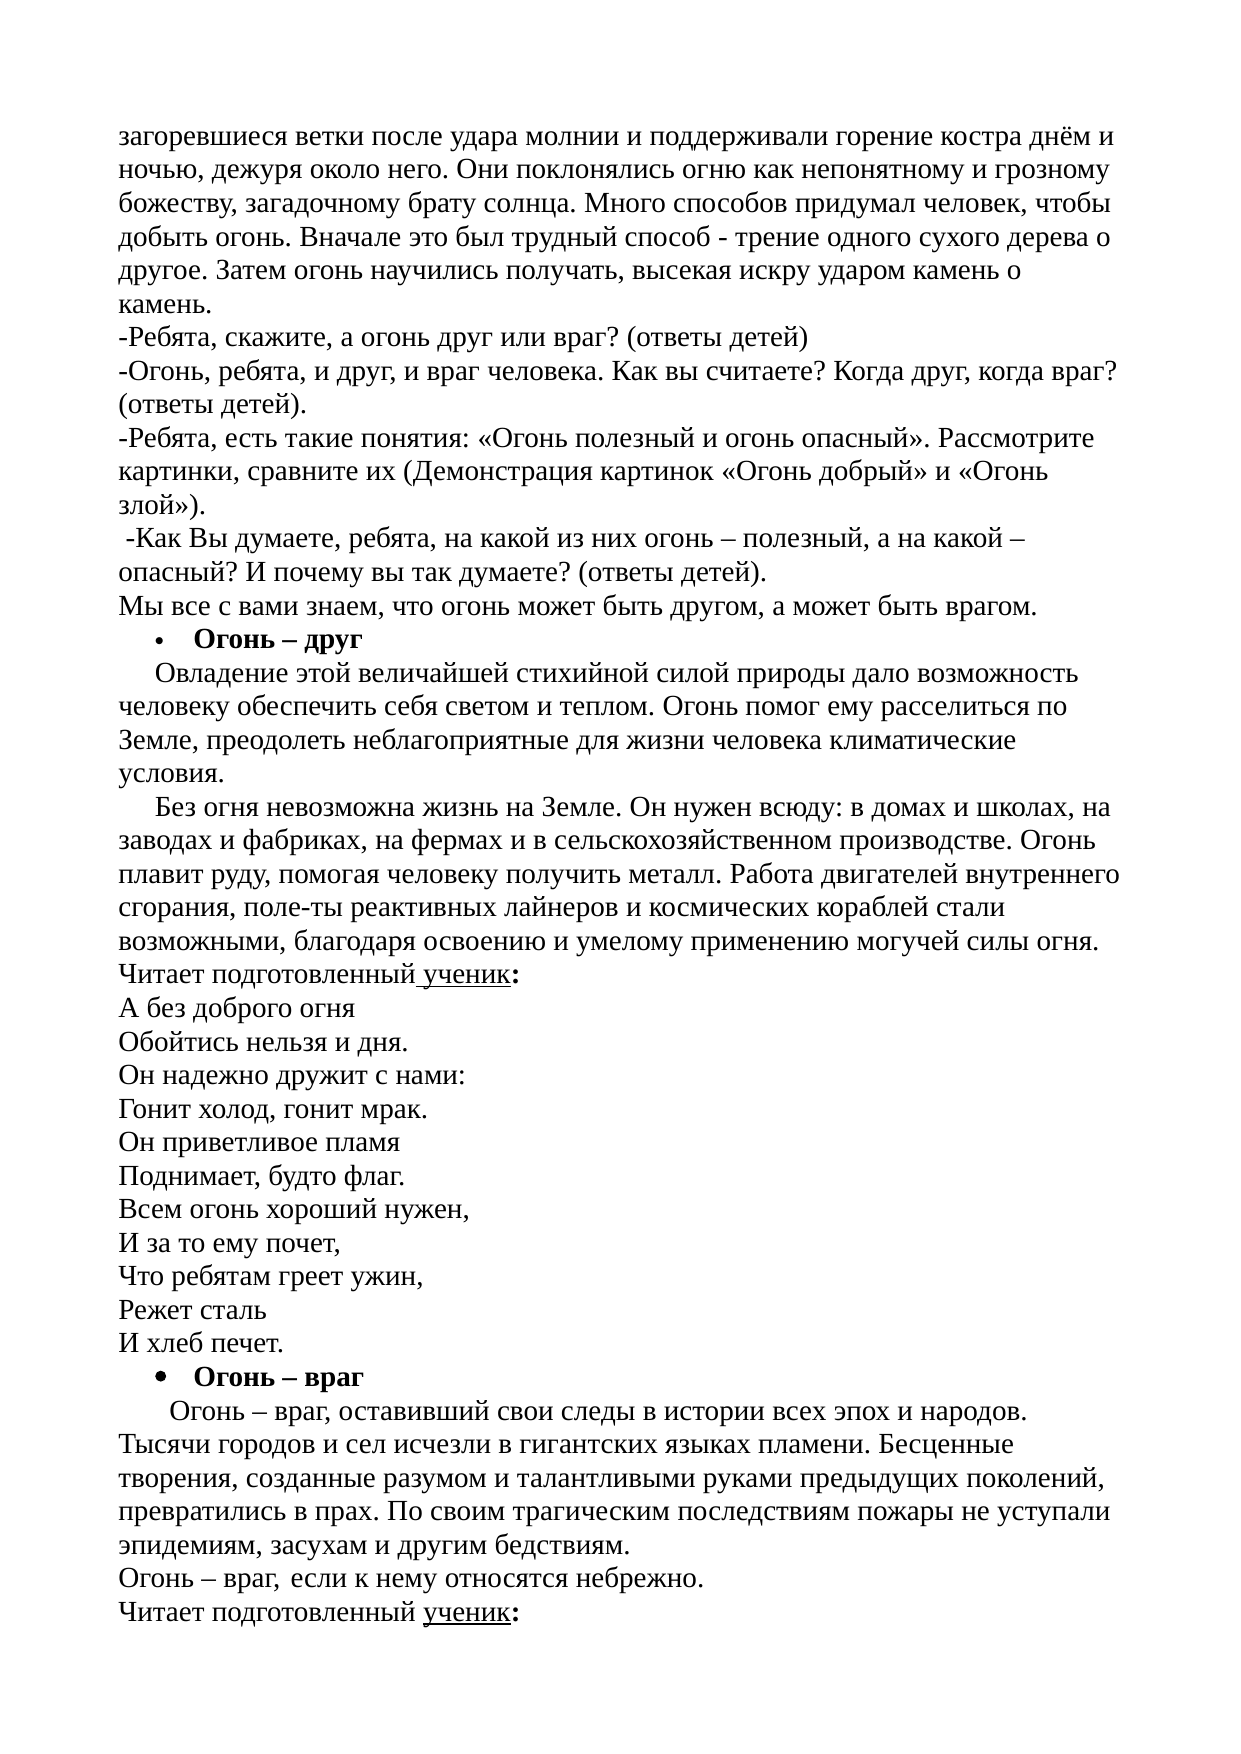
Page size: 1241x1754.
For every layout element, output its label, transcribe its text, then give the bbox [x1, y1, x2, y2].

text загоревшиеся ветки после удара молнии и поддерживали горение костра днём и ночью, дежуря около него. Они поклонялись огню как непонятному и грозному божеству, загадочному брату солнца. Много способов придумал человек, чтобы добыть огонь. Вначале это был трудный способ - трение одного сухого дерева о другое. Затем огонь научились получать, высекая искру ударом камень о камень. [118, 118, 1122, 319]
text -Как Вы думаете, ребята, на какой из них огонь – полезный, а на какой – опасный? И почему вы так думаете? (ответы детей). [118, 521, 1122, 588]
text Овладение этой величайшей стихийной силой природы дало возможность человеку обеспечить себя светом и теплом. Огонь помог ему расселиться по Земле, преодолеть неблагоприятные для жизни человека климатические условия. [118, 655, 1122, 789]
text Читает подготовленный ученик: [118, 1594, 1122, 1628]
text Без огня невозможна жизнь на Земле. Он нужен всюду: в домах и школах, на заводах и фабриках, на фермах и в сельскохозяйственном производстве. Огонь плавит руду, помогая человеку получить металл. Работа двигателей внутреннего сгорания, поле-ты реактивных лайнеров и космических кораблей стали возможными, благодаря освоению и умелому применению могучей силы огня. [118, 789, 1122, 957]
list Огонь – враг [156, 1359, 1122, 1393]
list Огонь – друг [156, 621, 1122, 655]
text Читает подготовленный ученик: [118, 957, 1122, 990]
text А без доброго огня Обойтись нельзя и дня. Он надежно дружит с нами: Гонит холод, гонит мрак. Он приветливое пламя Поднимает, будто флаг. Всем огонь хороший нужен, И за то ему почет, Что ребятам греет ужин, Режет сталь И хлеб печет. [118, 990, 1122, 1359]
text -Ребята, есть такие понятия: «Огонь полезный и огонь опасный». Рассмотрите картинки, сравните их (Демонстрация картинок «Огонь добрый» и «Огонь злой»). [118, 420, 1122, 521]
text Мы все с вами знаем, что огонь может быть другом, а может быть врагом. [118, 588, 1122, 621]
text -Ребята, скажите, а огонь друг или враг? (ответы детей) [118, 319, 1122, 353]
text Огонь – враг, оставивший свои следы в истории всех эпох и народов. Тысячи городов и сел исчезли в гигантских языках пламени. Бесценные творения, созданные разумом и талантливыми руками предыдущих поколений, превратились в прах. По своим трагическим последствиям пожары не уступали эпидемиям, засухам и другим бедствиям. Огонь – враг, если к нему относятся небрежно. [118, 1393, 1122, 1594]
text -Огонь, ребята, и друг, и враг человека. Как вы считаете? Когда друг, когда враг? (ответы детей). [118, 353, 1122, 420]
